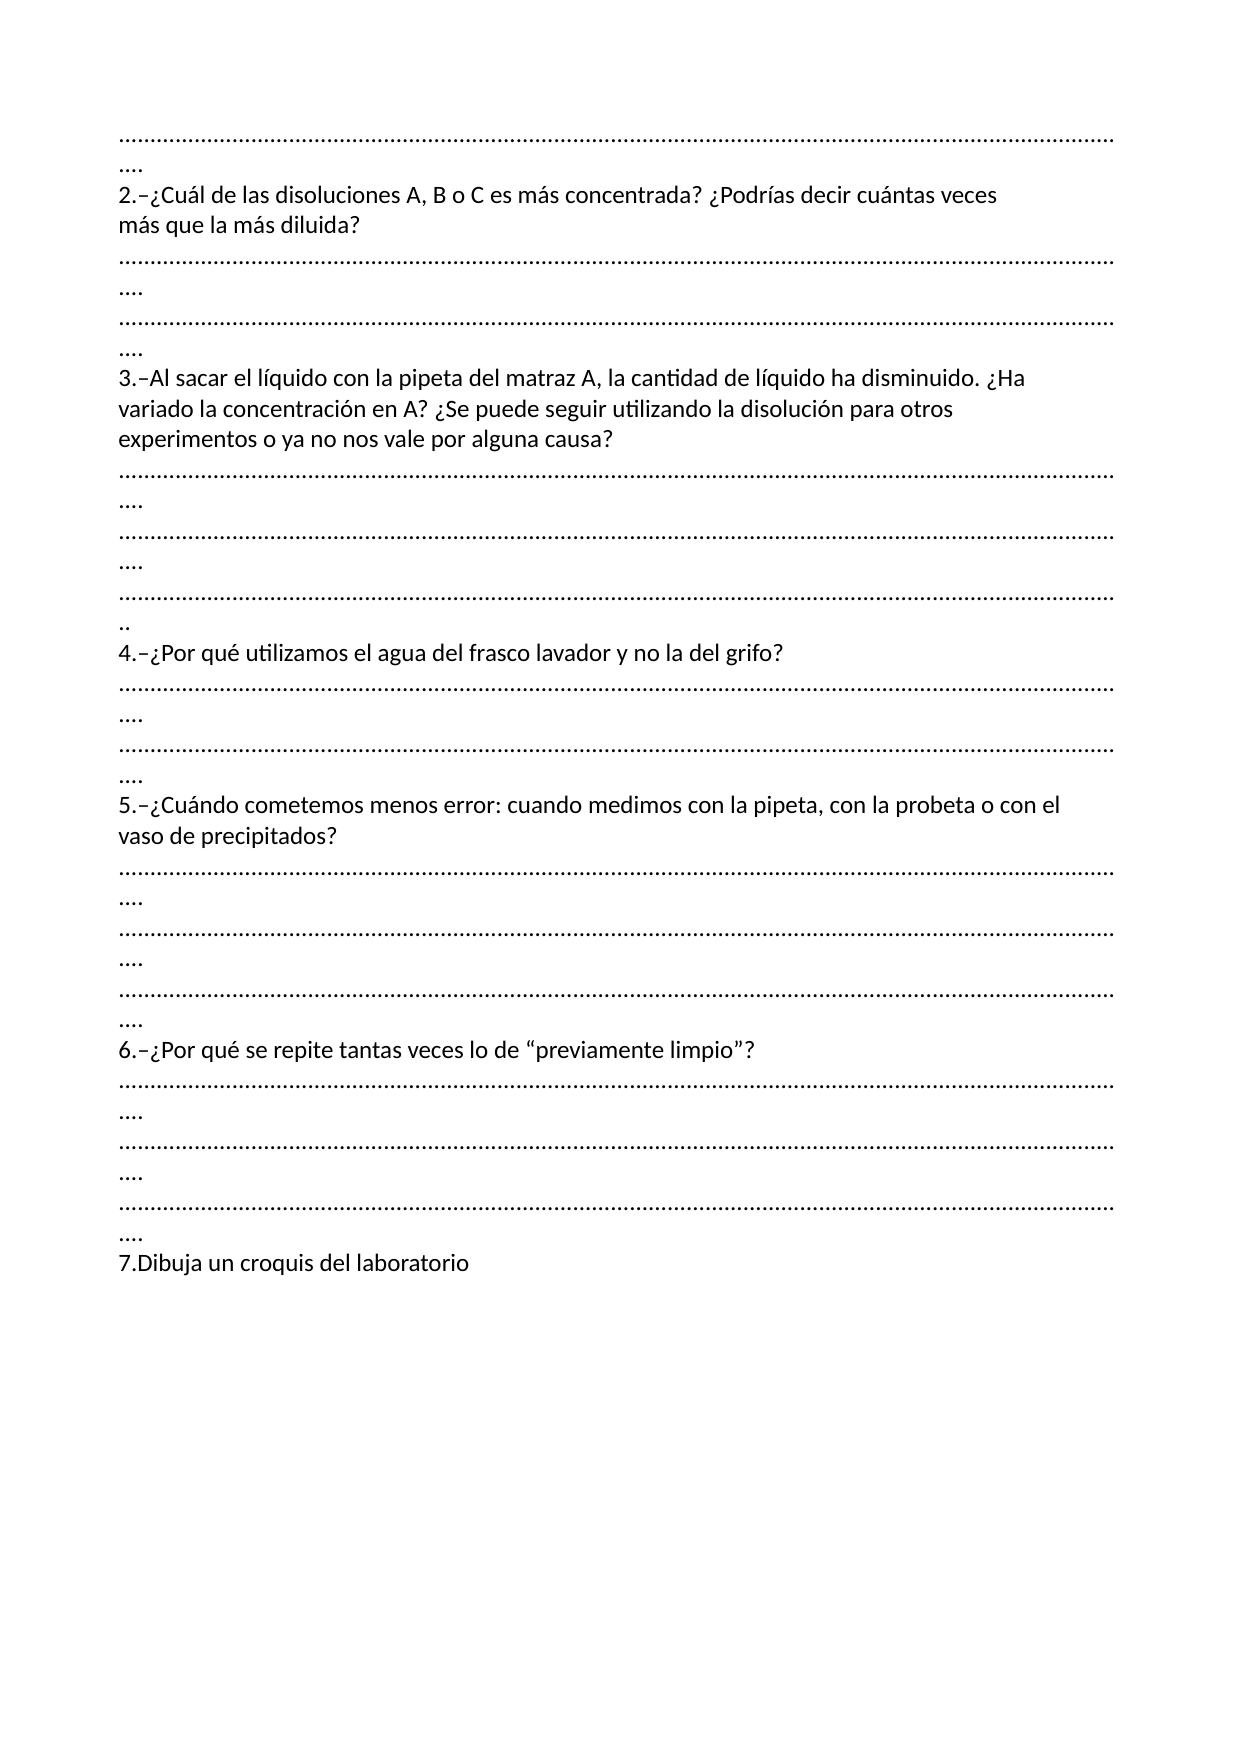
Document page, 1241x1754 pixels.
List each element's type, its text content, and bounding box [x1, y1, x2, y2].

text .................................................................................................................................................................. [118, 1064, 1122, 1125]
text más que la más diluida? [118, 210, 1122, 240]
text 6.–¿Por qué se repite tantas veces lo de “previamente limpio”? [118, 1034, 1122, 1064]
text .................................................................................................................................................................. [118, 1186, 1122, 1247]
text .................................................................................................................................................................. [118, 667, 1122, 728]
text 4.–¿Por qué utilizamos el agua del frasco lavador y no la del grifo? [118, 637, 1122, 667]
text variado la concentración en A? ¿Se puede seguir utilizando la disolución para otros [118, 393, 1122, 423]
text 2.–¿Cuál de las disoluciones A, B o C es más concentrada? ¿Podrías decir cuántas veces [118, 179, 1122, 210]
text .................................................................................................................................................................. [118, 454, 1122, 515]
text experimentos o ya no nos vale por alguna causa? [118, 423, 1122, 454]
text .................................................................................................................................................................. [118, 301, 1122, 362]
text .................................................................................................................................................................. [118, 973, 1122, 1034]
text .................................................................................................................................................................. [118, 851, 1122, 912]
text .................................................................................................................................................................. [118, 118, 1122, 179]
text 7.Dibuja un croquis del laboratorio [118, 1247, 1122, 1278]
text ................................................................................................................................................................ [118, 576, 1122, 637]
text .................................................................................................................................................................. [118, 728, 1122, 789]
text 3.–Al sacar el líquido con la pipeta del matraz A, la cantidad de líquido ha disminuido. ¿Ha [118, 362, 1122, 393]
text .................................................................................................................................................................. [118, 240, 1122, 301]
text .................................................................................................................................................................. [118, 912, 1122, 973]
text vaso de precipitados? [118, 820, 1122, 851]
text 5.–¿Cuándo cometemos menos error: cuando medimos con la pipeta, con la probeta o con el [118, 789, 1122, 820]
text .................................................................................................................................................................. [118, 1125, 1122, 1186]
text .................................................................................................................................................................. [118, 515, 1122, 576]
